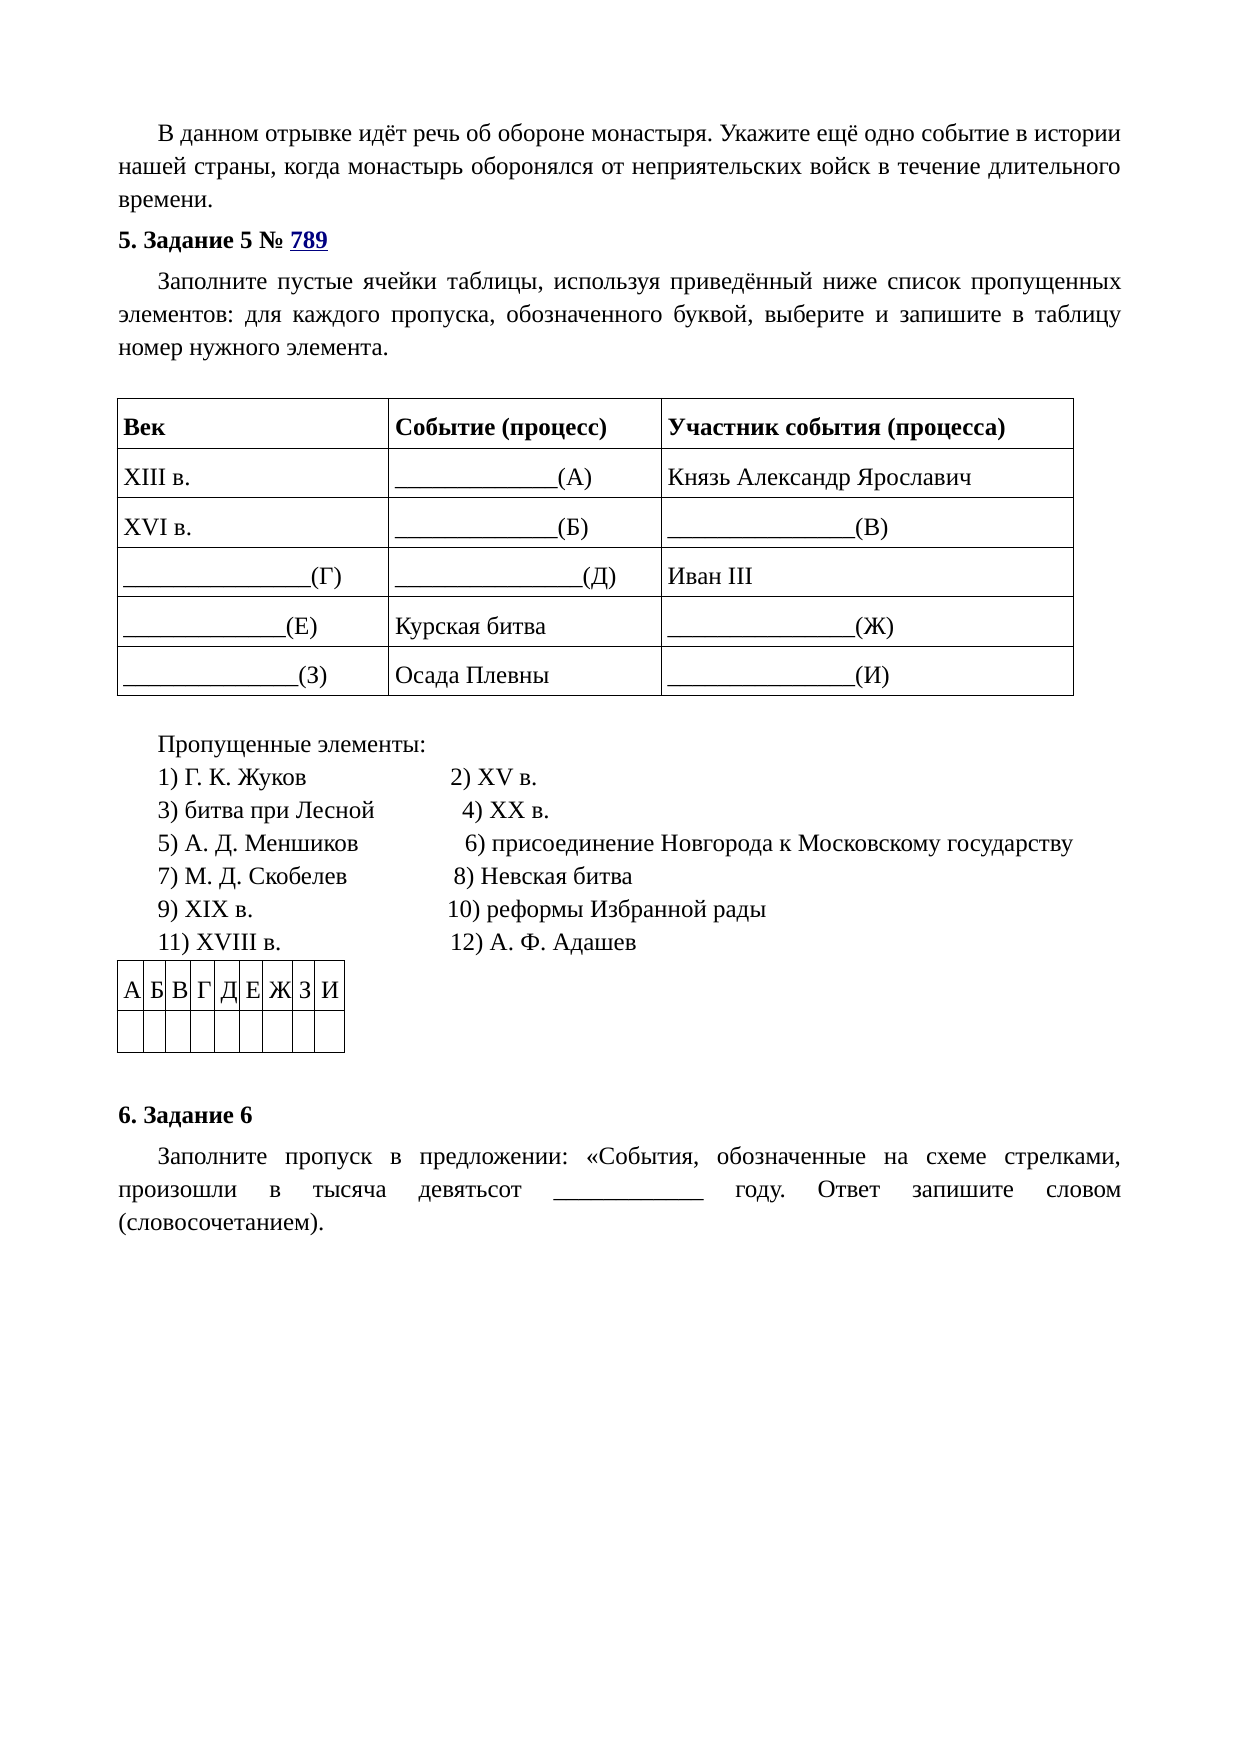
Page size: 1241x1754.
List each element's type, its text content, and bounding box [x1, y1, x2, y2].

table_cell _______________(Ж) [662, 597, 1073, 646]
text Заполните пропуск в предложении: «События, обозначенные на схеме стрелками, произошли в тысяча девятьсот ____________ году. Ответ запишите словом (словосочетанием). [118, 1141, 1122, 1236]
text 1) Г. К. Жуков 2) XV в. [118, 762, 1122, 791]
table_cell ______________(З) [118, 647, 388, 695]
text 6. Задание 6 [118, 1101, 1122, 1129]
table_cell _______________(Г) [118, 548, 388, 596]
table_header Событие (процесс) [389, 399, 661, 447]
text 7) М. Д. Скобелев 8) Невская битва [118, 861, 1122, 890]
table_header И [315, 961, 344, 1010]
text 5. Задание 5 № 789 [118, 225, 1122, 254]
table_cell _____________(Е) [118, 597, 388, 646]
table_cell XIII в. [118, 449, 388, 497]
table_cell [191, 1011, 214, 1051]
table_cell [240, 1011, 262, 1051]
table_cell Князь Александр Ярославич [662, 449, 1073, 497]
table_header Г [191, 961, 214, 1010]
table_cell [315, 1011, 344, 1051]
table_cell _____________(Б) [389, 498, 661, 547]
table_cell _____________(А) [389, 449, 661, 497]
table_header Б [144, 961, 165, 1010]
table_cell _______________(И) [662, 647, 1073, 695]
table_cell [293, 1011, 314, 1051]
table_header Д [215, 961, 239, 1010]
table_header Е [240, 961, 262, 1010]
text Пропущенные элементы: [118, 729, 1122, 758]
table_header Участник события (процесса) [662, 399, 1073, 447]
table_cell Курская битва [389, 597, 661, 646]
table_header A [118, 961, 143, 1010]
table_cell [144, 1011, 165, 1051]
text 3) битва при Лесной 4) XX в. [118, 795, 1122, 824]
text 5) А. Д. Меншиков 6) присоединение Новгорода к Московскому государству [118, 828, 1122, 857]
table_cell [166, 1011, 190, 1051]
text В данном отрывке идёт речь об обороне монастыря. Укажите ещё одно событие в истории нашей страны, когда монастырь оборонялся от неприятельских войск в течение длительного времени. [118, 118, 1122, 213]
table_cell [215, 1011, 239, 1051]
table_cell Осада Плевны [389, 647, 661, 695]
text 9) XIX в. 10) реформы Избранной рады [118, 894, 1122, 923]
table_cell XVI в. [118, 498, 388, 547]
table_header З [293, 961, 314, 1010]
table_header Ж [263, 961, 292, 1010]
table_cell Иван III [662, 548, 1073, 596]
table_cell _______________(Д) [389, 548, 661, 596]
table_header В [166, 961, 190, 1010]
table_cell [118, 1011, 143, 1051]
table_header Век [118, 399, 388, 447]
text 11) XVIII в. 12) А. Ф. Адашев [118, 927, 1122, 956]
table_cell [263, 1011, 292, 1051]
table_cell _______________(В) [662, 498, 1073, 547]
text Заполните пустые ячейки таблицы, используя приведённый ниже список пропущенных элементов: для каждого пропуска, обозначенного буквой, выберите и запишите в таблицу номер нужного элемента. [118, 266, 1122, 361]
